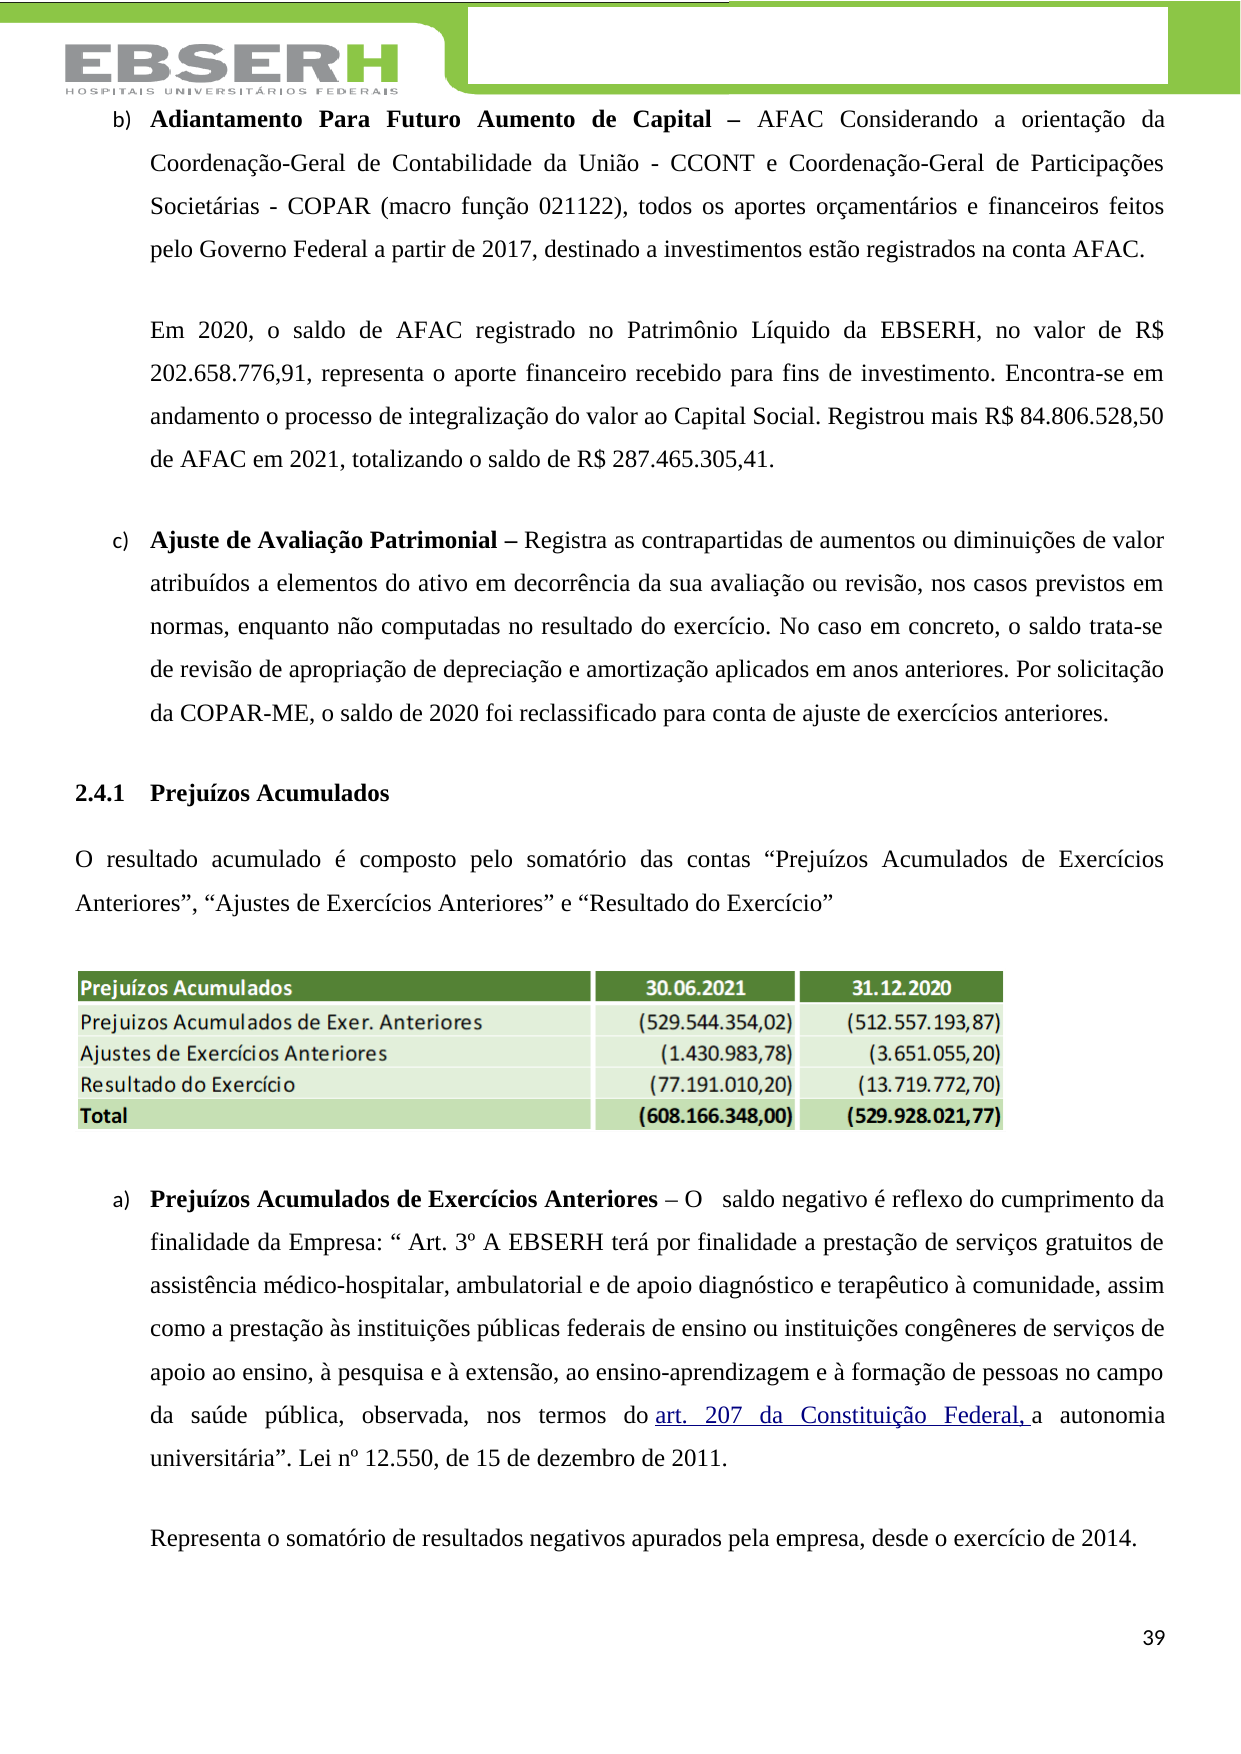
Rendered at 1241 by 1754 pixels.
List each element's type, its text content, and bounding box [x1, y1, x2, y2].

text O resultado acumulado é composto pelo somatório das contas “Prejuízos Acumulados de Exercícios Anteriores”, “Ajustes de Exercícios Anteriores” e “Resultado do Exercício” [75, 844, 1165, 916]
list Adiantamento Para Futuro Aumento de Capital – AFAC Considerando a orientação da Coordenação-Geral de Contabilidade da União - CCONT e Coordenação-Geral de Participações Societárias - COPAR (macro função 021122), todos os aportes orçamentários e financeiros feitos pelo Governo Federal a partir de 2017, destinado a investimentos estão registrados na conta AFAC. [112, 104, 1165, 263]
list Prejuízos Acumulados de Exercícios Anteriores – O saldo negativo é reflexo do cumprimento da finalidade da Empresa: “ Art. 3º A EBSERH terá por finalidade a prestação de serviços gratuitos de assistência médico-hospitalar, ambulatorial e de apoio diagnóstico e terapêutico à comunidade, assim como a prestação às instituições públicas federais de ensino ou instituições congêneres de serviços de apoio ao ensino, à pesquisa e à extensão, ao ensino-aprendizagem e à formação de pessoas no campo da saúde pública, observada, nos termos do art. 207 da Constituição Federal, a autonomia universitária”. Lei nº 12.550, de 15 de dezembro de 2011. [112, 1184, 1165, 1472]
list Representa o somatório de resultados negativos apurados pela empresa, desde o exercício de 2014. [150, 1523, 1165, 1552]
list Prejuízos Acumulados [75, 778, 1165, 807]
list Em 2020, o saldo de AFAC registrado no Patrimônio Líquido da EBSERH, no valor de R$ 202.658.776,91, representa o aporte financeiro recebido para fins de investimento. Encontra-se em andamento o processo de integralização do valor ao Capital Social. Registrou mais R$ 84.806.528,50 de AFAC em 2021, totalizando o saldo de R$ 287.465.305,41. [150, 315, 1165, 473]
list Ajuste de Avaliação Patrimonial – Registra as contrapartidas de aumentos ou diminuições de valor atribuídos a elementos do ativo em decorrência da sua avaliação ou revisão, nos casos previstos em normas, enquanto não computadas no resultado do exercício. No caso em concreto, o saldo trata-se de revisão de apropriação de depreciação e amortização aplicados em anos anteriores. Por solicitação da COPAR-ME, o saldo de 2020 foi reclassificado para conta de ajuste de exercícios anteriores. [112, 525, 1165, 726]
